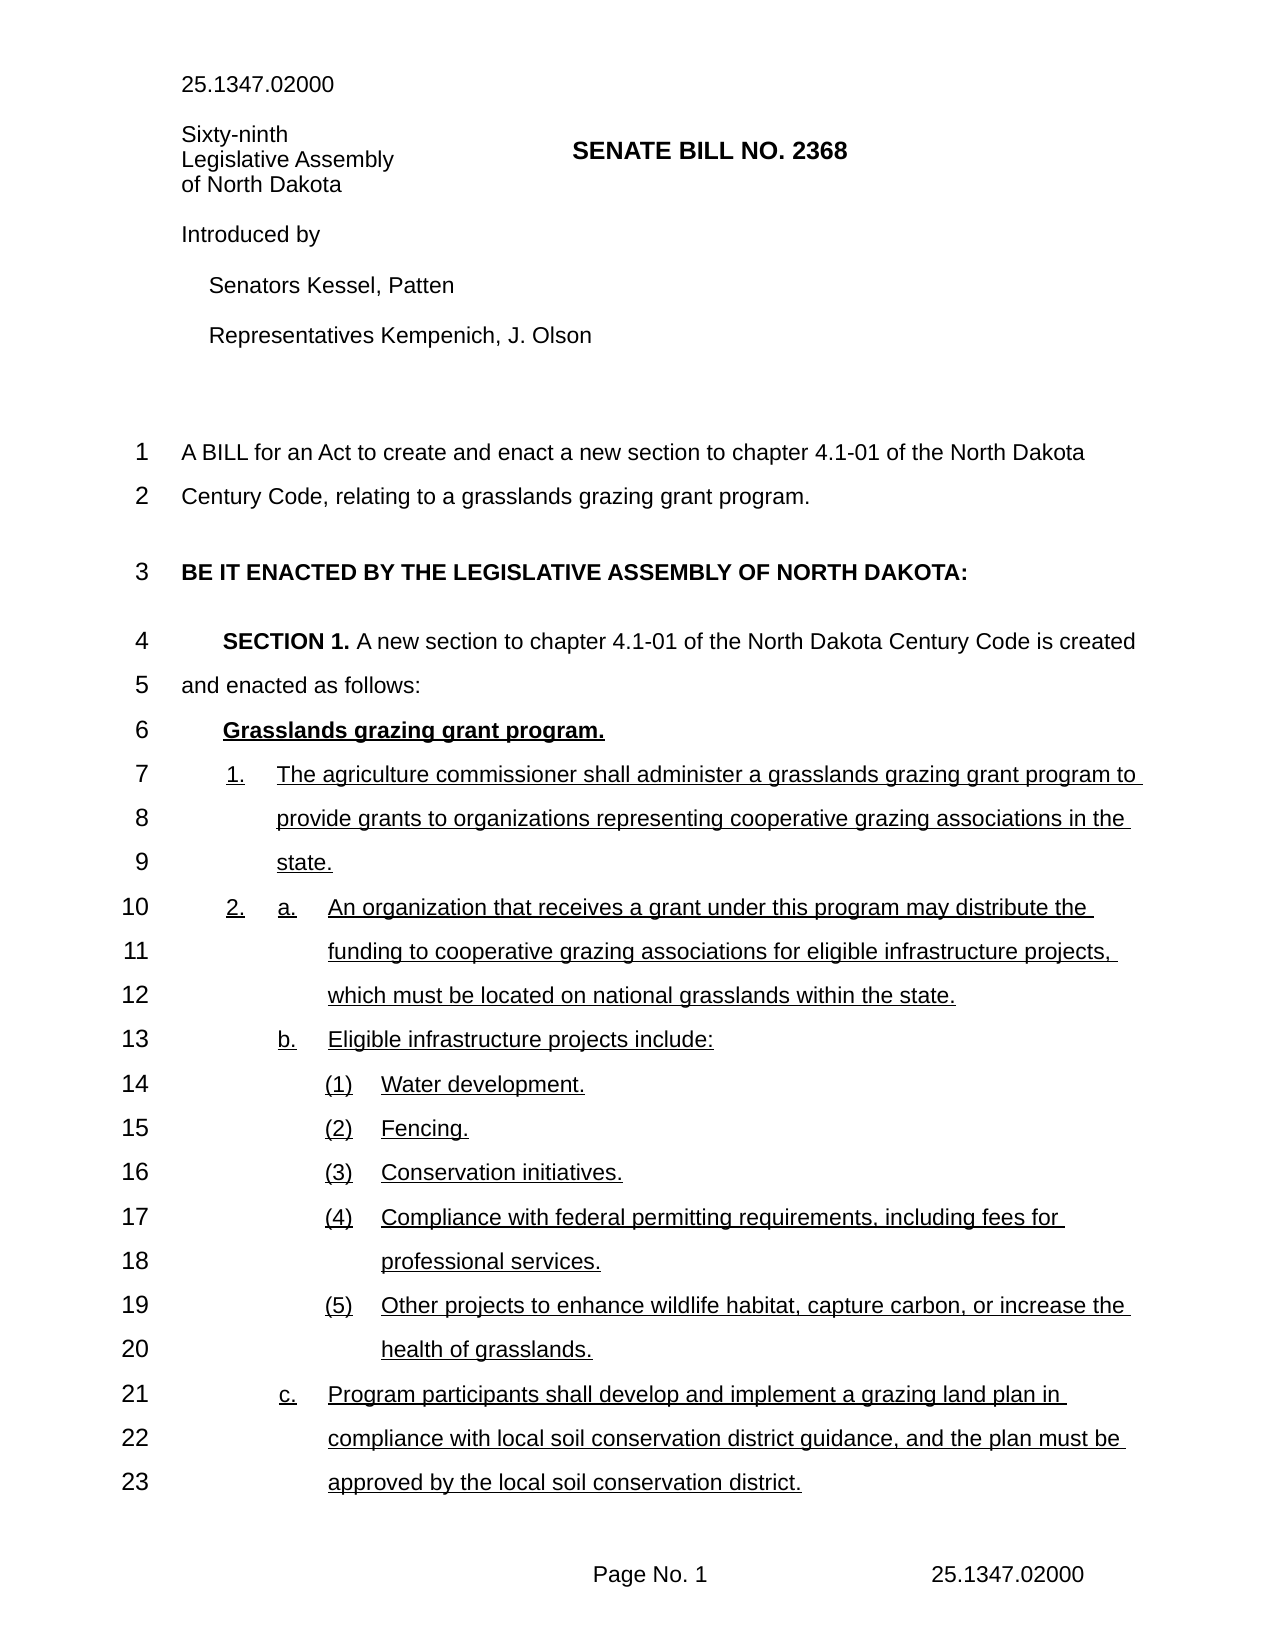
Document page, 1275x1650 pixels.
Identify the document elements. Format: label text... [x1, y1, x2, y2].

text (1) Water development. [181, 1057, 1154, 1101]
text (3) Conservation initiatives. [181, 1145, 1154, 1189]
text Introduced by [181, 223, 1154, 248]
text Legislative Assembly [181, 148, 1154, 173]
text 1. The agriculture commissioner shall administer a grasslands grazing grant program to provide grants to organizations representing cooperative grazing associations in the state. [181, 747, 1154, 880]
text 25.1347.02000 [181, 73, 1154, 133]
text Representatives Kempenich, J. Olson [208, 325, 1154, 348]
text 2. a. An organization that receives a grant under this program may distribute the funding to cooperative grazing associations for eligible infrastructure projects, which must be located on national grasslands within the state. [181, 880, 1154, 1012]
text BE IT ENACTED BY THE LEGISLATIVE ASSEMBLY OF NORTH DAKOTA: [181, 545, 1154, 589]
text (5) Other projects to enhance wildlife habitat, capture carbon, or increase the health of grasslands. [181, 1278, 1154, 1367]
text c. Program participants shall develop and implement a grazing land plan in compliance with local soil conservation district guidance, and the plan must be approved by the local soil conservation district. [181, 1367, 1154, 1499]
text (2) Fencing. [181, 1101, 1154, 1145]
text Senators Kessel, Patten [208, 275, 1154, 298]
text SECTION 1. A new section to chapter 4.1‑01 of the North Dakota Century Code is created and enacted as follows: [181, 614, 1154, 703]
subtitle Grasslands grazing grant program. [181, 703, 1154, 747]
title A BILL for an Act to create and enact a new section to chapter 4.1‑01 of the North Dakota Century Code, relating to a grasslands grazing grant program. [181, 425, 1154, 513]
text b. Eligible infrastructure projects include: [181, 1012, 1154, 1057]
text of North Dakota [181, 173, 1154, 198]
text Sixty-ninth [181, 123, 1154, 148]
text (4) Compliance with federal permitting requirements, including fees for professional services. [181, 1189, 1154, 1278]
title Senate BILL NO. 2368 [565, 136, 848, 165]
